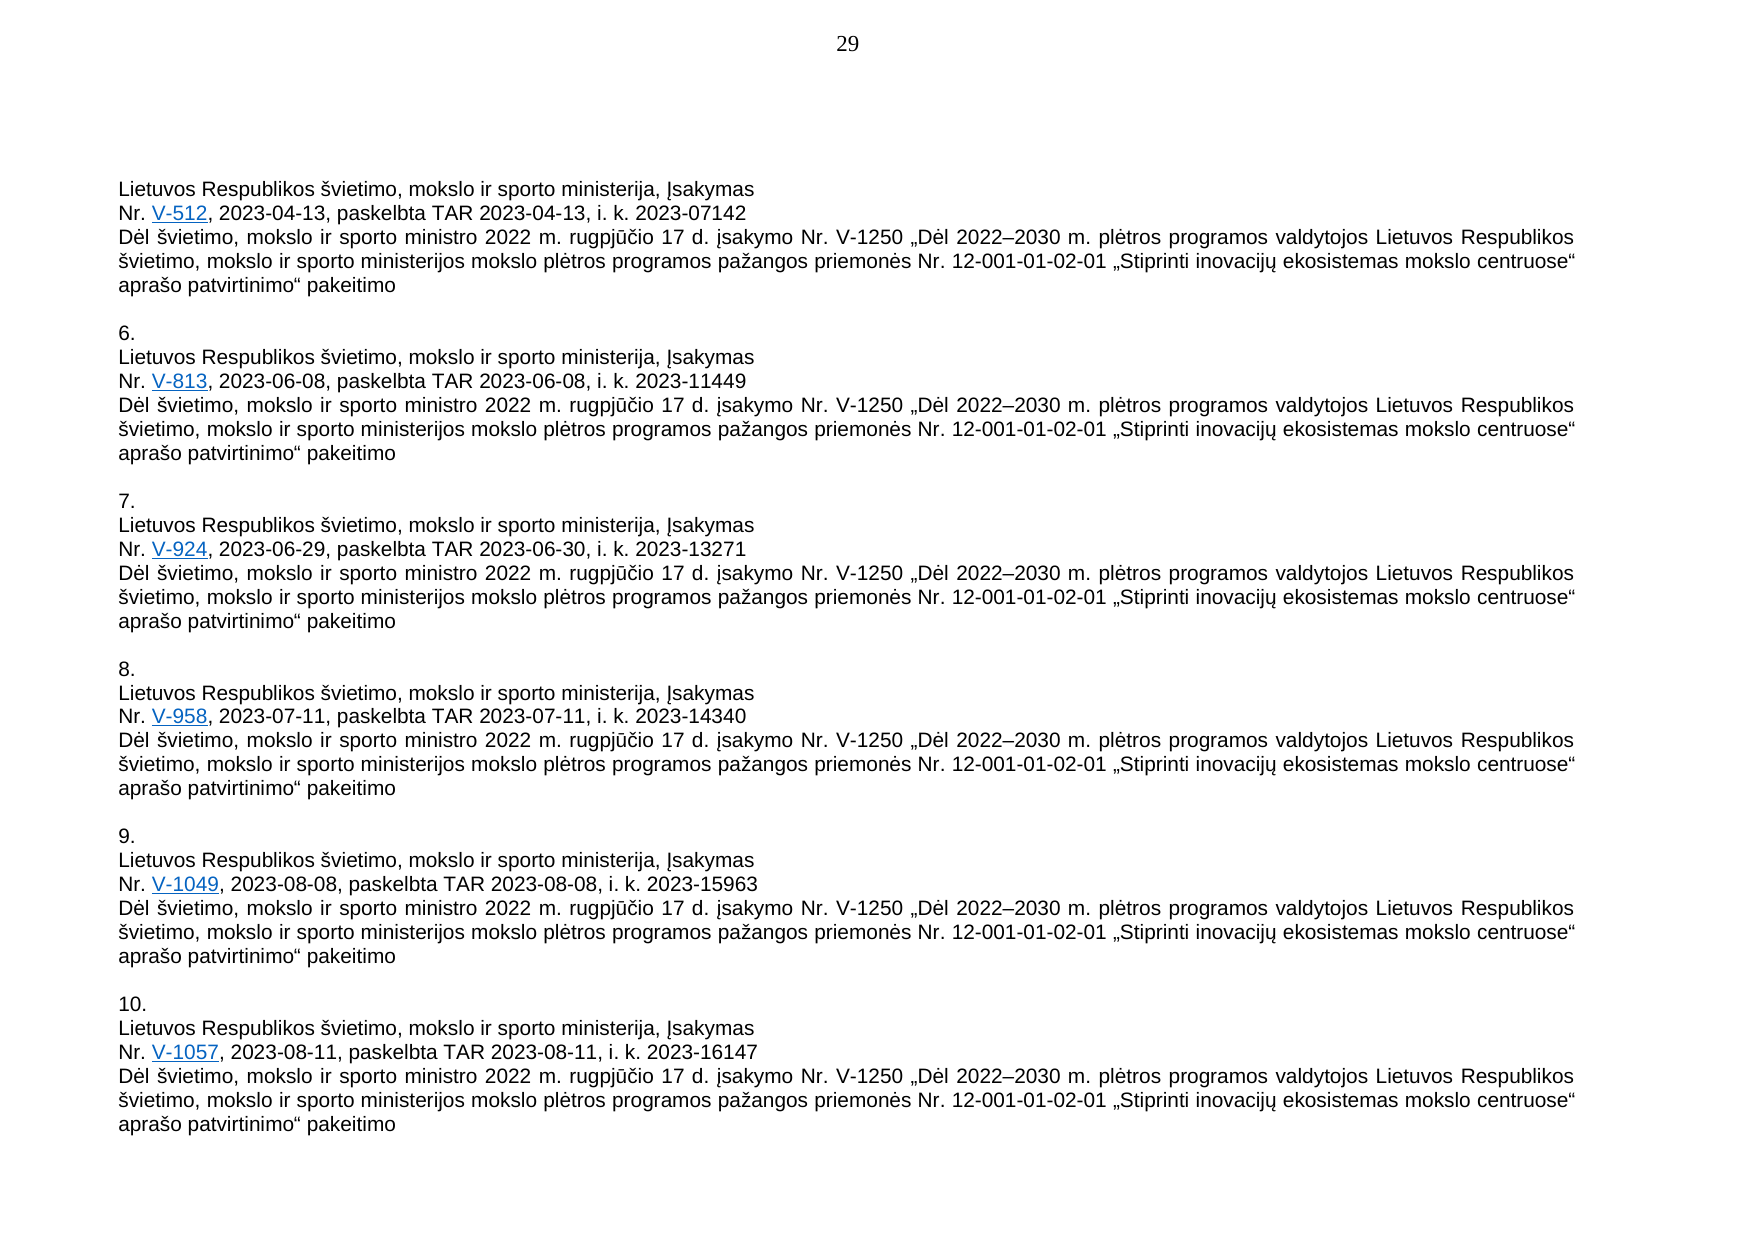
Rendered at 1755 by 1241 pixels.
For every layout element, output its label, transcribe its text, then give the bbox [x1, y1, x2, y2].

text Lietuvos Respublikos švietimo, mokslo ir sporto ministerija, Įsakymas [118, 680, 1577, 704]
text Lietuvos Respublikos švietimo, mokslo ir sporto ministerija, Įsakymas [118, 848, 1577, 872]
text 9. [118, 824, 1577, 848]
text 8. [118, 656, 1577, 680]
text 6. [118, 321, 1577, 345]
text Nr. V-512, 2023-04-13, paskelbta TAR 2023-04-13, i. k. 2023-07142 [118, 201, 1577, 225]
text Nr. V-958, 2023-07-11, paskelbta TAR 2023-07-11, i. k. 2023-14340 [118, 704, 1577, 728]
text Dėl švietimo, mokslo ir sporto ministro 2022 m. rugpjūčio 17 d. įsakymo Nr. V-1250 „Dėl 2022–2030 m. plėtros programos valdytojos Lietuvos Respublikos švietimo, mokslo ir sporto ministerijos mokslo plėtros programos pažangos priemonės Nr. 12-001-01-02-01 „Stiprinti inovacijų ekosistemas mokslo centruose“ aprašo patvirtinimo“ pakeitimo [118, 728, 1577, 800]
text Nr. V-1057, 2023-08-11, paskelbta TAR 2023-08-11, i. k. 2023-16147 [118, 1040, 1577, 1064]
text Nr. V-924, 2023-06-29, paskelbta TAR 2023-06-30, i. k. 2023-13271 [118, 537, 1577, 561]
text Lietuvos Respublikos švietimo, mokslo ir sporto ministerija, Įsakymas [118, 513, 1577, 537]
text Dėl švietimo, mokslo ir sporto ministro 2022 m. rugpjūčio 17 d. įsakymo Nr. V-1250 „Dėl 2022–2030 m. plėtros programos valdytojos Lietuvos Respublikos švietimo, mokslo ir sporto ministerijos mokslo plėtros programos pažangos priemonės Nr. 12-001-01-02-01 „Stiprinti inovacijų ekosistemas mokslo centruose“ aprašo patvirtinimo“ pakeitimo [118, 1064, 1577, 1136]
text Dėl švietimo, mokslo ir sporto ministro 2022 m. rugpjūčio 17 d. įsakymo Nr. V-1250 „Dėl 2022–2030 m. plėtros programos valdytojos Lietuvos Respublikos švietimo, mokslo ir sporto ministerijos mokslo plėtros programos pažangos priemonės Nr. 12-001-01-02-01 „Stiprinti inovacijų ekosistemas mokslo centruose“ aprašo patvirtinimo“ pakeitimo [118, 896, 1577, 968]
text Nr. V-813, 2023-06-08, paskelbta TAR 2023-06-08, i. k. 2023-11449 [118, 369, 1577, 393]
text Dėl švietimo, mokslo ir sporto ministro 2022 m. rugpjūčio 17 d. įsakymo Nr. V-1250 „Dėl 2022–2030 m. plėtros programos valdytojos Lietuvos Respublikos švietimo, mokslo ir sporto ministerijos mokslo plėtros programos pažangos priemonės Nr. 12-001-01-02-01 „Stiprinti inovacijų ekosistemas mokslo centruose“ aprašo patvirtinimo“ pakeitimo [118, 393, 1577, 465]
text Lietuvos Respublikos švietimo, mokslo ir sporto ministerija, Įsakymas [118, 345, 1577, 369]
text Nr. V-1049, 2023-08-08, paskelbta TAR 2023-08-08, i. k. 2023-15963 [118, 872, 1577, 896]
text 10. [118, 992, 1577, 1016]
text 7. [118, 489, 1577, 513]
text Lietuvos Respublikos švietimo, mokslo ir sporto ministerija, Įsakymas [118, 1016, 1577, 1040]
text Lietuvos Respublikos švietimo, mokslo ir sporto ministerija, Įsakymas [118, 177, 1577, 201]
text Dėl švietimo, mokslo ir sporto ministro 2022 m. rugpjūčio 17 d. įsakymo Nr. V-1250 „Dėl 2022–2030 m. plėtros programos valdytojos Lietuvos Respublikos švietimo, mokslo ir sporto ministerijos mokslo plėtros programos pažangos priemonės Nr. 12-001-01-02-01 „Stiprinti inovacijų ekosistemas mokslo centruose“ aprašo patvirtinimo“ pakeitimo [118, 225, 1577, 297]
text Dėl švietimo, mokslo ir sporto ministro 2022 m. rugpjūčio 17 d. įsakymo Nr. V-1250 „Dėl 2022–2030 m. plėtros programos valdytojos Lietuvos Respublikos švietimo, mokslo ir sporto ministerijos mokslo plėtros programos pažangos priemonės Nr. 12-001-01-02-01 „Stiprinti inovacijų ekosistemas mokslo centruose“ aprašo patvirtinimo“ pakeitimo [118, 561, 1577, 632]
